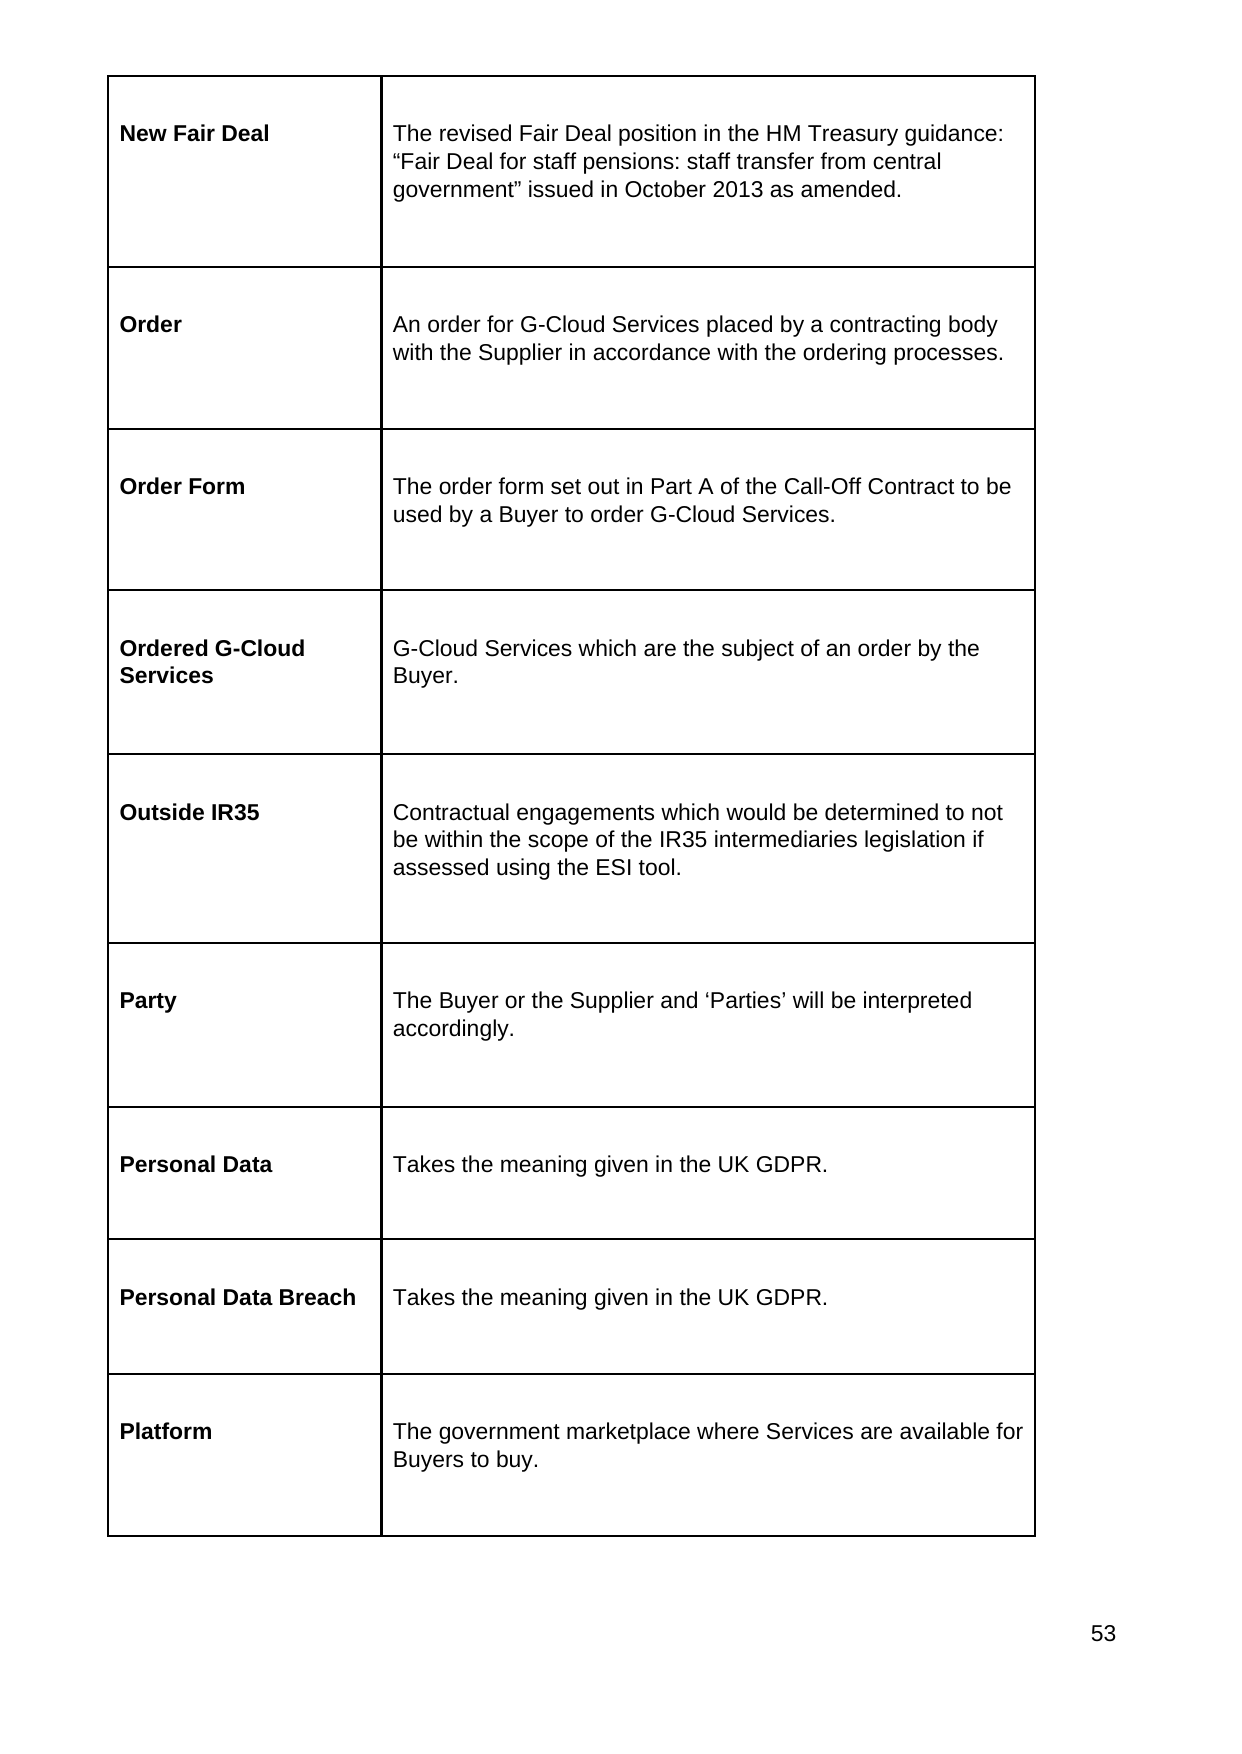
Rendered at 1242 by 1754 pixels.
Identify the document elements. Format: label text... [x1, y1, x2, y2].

table_cell Takes the meaning given in the UK GDPR. [383, 1240, 1034, 1373]
table_cell Party [109, 944, 380, 1106]
table_cell The government marketplace where Services are available for Buyers to buy. [383, 1375, 1034, 1534]
table_cell Order [109, 268, 380, 428]
table_cell Personal Data [109, 1108, 380, 1238]
table_cell Outside IR35 [109, 755, 380, 942]
table_cell Contractual engagements which would be determined to not be within the scope of the IR35 intermediaries legislation if assessed using the ESI tool. [383, 755, 1034, 942]
table_cell Ordered G-Cloud Services [109, 591, 380, 753]
table_cell The order form set out in Part A of the Call-Off Contract to be used by a Buyer to order G-Cloud Services. [383, 430, 1034, 589]
table_cell An order for G-Cloud Services placed by a contracting body with the Supplier in accordance with the ordering processes. [383, 268, 1034, 428]
table_cell Takes the meaning given in the UK GDPR. [383, 1108, 1034, 1238]
table_cell Order Form [109, 430, 380, 589]
table_header The revised Fair Deal position in the HM Treasury guidance: “Fair Deal for staff pensions: staff transfer from central government” issued in October 2013 as amended. [383, 77, 1034, 266]
table_cell The Buyer or the Supplier and ‘Parties’ will be interpreted accordingly. [383, 944, 1034, 1106]
table_cell Platform [109, 1375, 380, 1534]
table_cell Personal Data Breach [109, 1240, 380, 1373]
table_header New Fair Deal [109, 77, 380, 266]
table_cell G-Cloud Services which are the subject of an order by the Buyer. [383, 591, 1034, 753]
